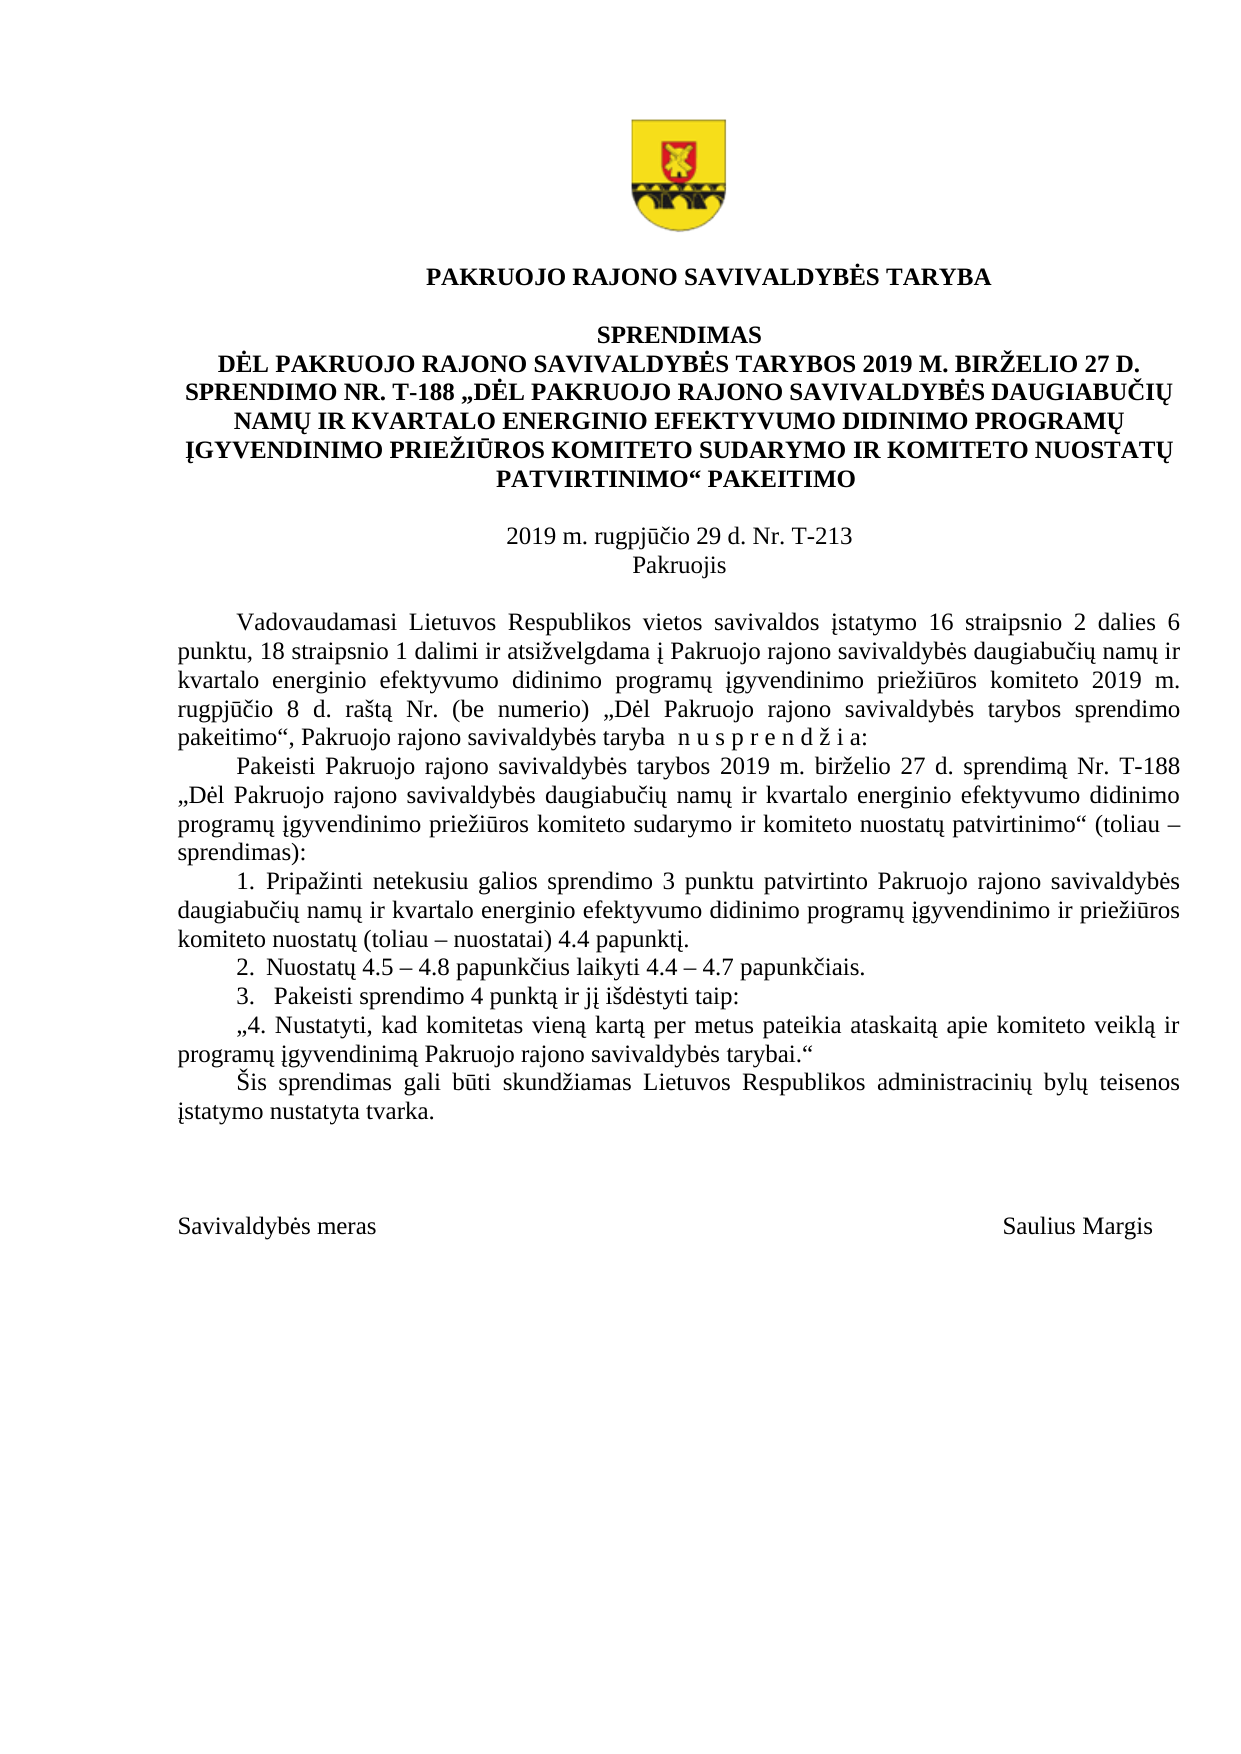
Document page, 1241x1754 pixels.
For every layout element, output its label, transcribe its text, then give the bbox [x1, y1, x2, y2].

text Vadovaudamasi Lietuvos Respublikos vietos savivaldos įstatymo 16 straipsnio 2 dalies 6 punktu, 18 straipsnio 1 dalimi ir atsižvelgdama į Pakruojo rajono savivaldybės daugiabučių namų ir kvartalo energinio efektyvumo didinimo programų įgyvendinimo priežiūros komiteto 2019 m. rugpjūčio 8 d. raštą Nr. (be numerio) „Dėl Pakruojo rajono savivaldybės tarybos sprendimo pakeitimo“, Pakruojo rajono savivaldybės taryba n u s p r e n d ž i a: [177, 607, 1181, 751]
text Savivaldybės meras Saulius Margis [177, 1211, 1181, 1240]
text Šis sprendimas gali būti skundžiamas Lietuvos Respublikos administracinių bylų teisenos įstatymo nustatyta tvarka. [177, 1067, 1181, 1125]
text Pakeisti Pakruojo rajono savivaldybės tarybos 2019 m. birželio 27 d. sprendimą Nr. T-188 „Dėl Pakruojo rajono savivaldybės daugiabučių namų ir kvartalo energinio efektyvumo didinimo programų įgyvendinimo priežiūros komiteto sudarymo ir komiteto nuostatų patvirtinimo“ (toliau – sprendimas): [177, 751, 1181, 866]
text 2. Nuostatų 4.5 – 4.8 papunkčius laikyti 4.4 – 4.7 papunkčiais. [177, 952, 1181, 981]
text SPRENDIMAS [177, 320, 1181, 349]
text „4. Nustatyti, kad komitetas vieną kartą per metus pateikia ataskaitą apie komiteto veiklą ir programų įgyvendinimą Pakruojo rajono savivaldybės tarybai.“ [177, 1010, 1181, 1067]
text 1. Pripažinti netekusiu galios sprendimo 3 punktu patvirtinto Pakruojo rajono savivaldybės daugiabučių namų ir kvartalo energinio efektyvumo didinimo programų įgyvendinimo ir priežiūros komiteto nuostatų (toliau – nuostatai) 4.4 papunktį. [177, 866, 1181, 952]
text DĖL PAKRUOJO RAJONO SAVIVALDYBĖS TARYBOS 2019 M. BIRŽELIO 27 D. SPRENDIMO NR. T-188 „DĖL PAKRUOJO RAJONO SAVIVALDYBĖS DAUGIABUČIŲ NAMŲ IR KVARTALO ENERGINIO EFEKTYVUMO DIDINIMO PROGRAMŲ ĮGYVENDINIMO PRIEŽIŪROS KOMITETO SUDARYMO IR KOMITETO NUOSTATŲ PATVIRTINIMO“ PAKEITIMO [177, 349, 1181, 492]
text 3. Pakeisti sprendimo 4 punktą ir jį išdėstyti taip: [236, 981, 1181, 1010]
text PAKRUOJO RAJONO SAVIVALDYBĖS TARYBA [177, 262, 1181, 291]
text Pakruojis [177, 550, 1181, 579]
text 2019 m. rugpjūčio 29 d. Nr. T-213 [177, 521, 1181, 550]
